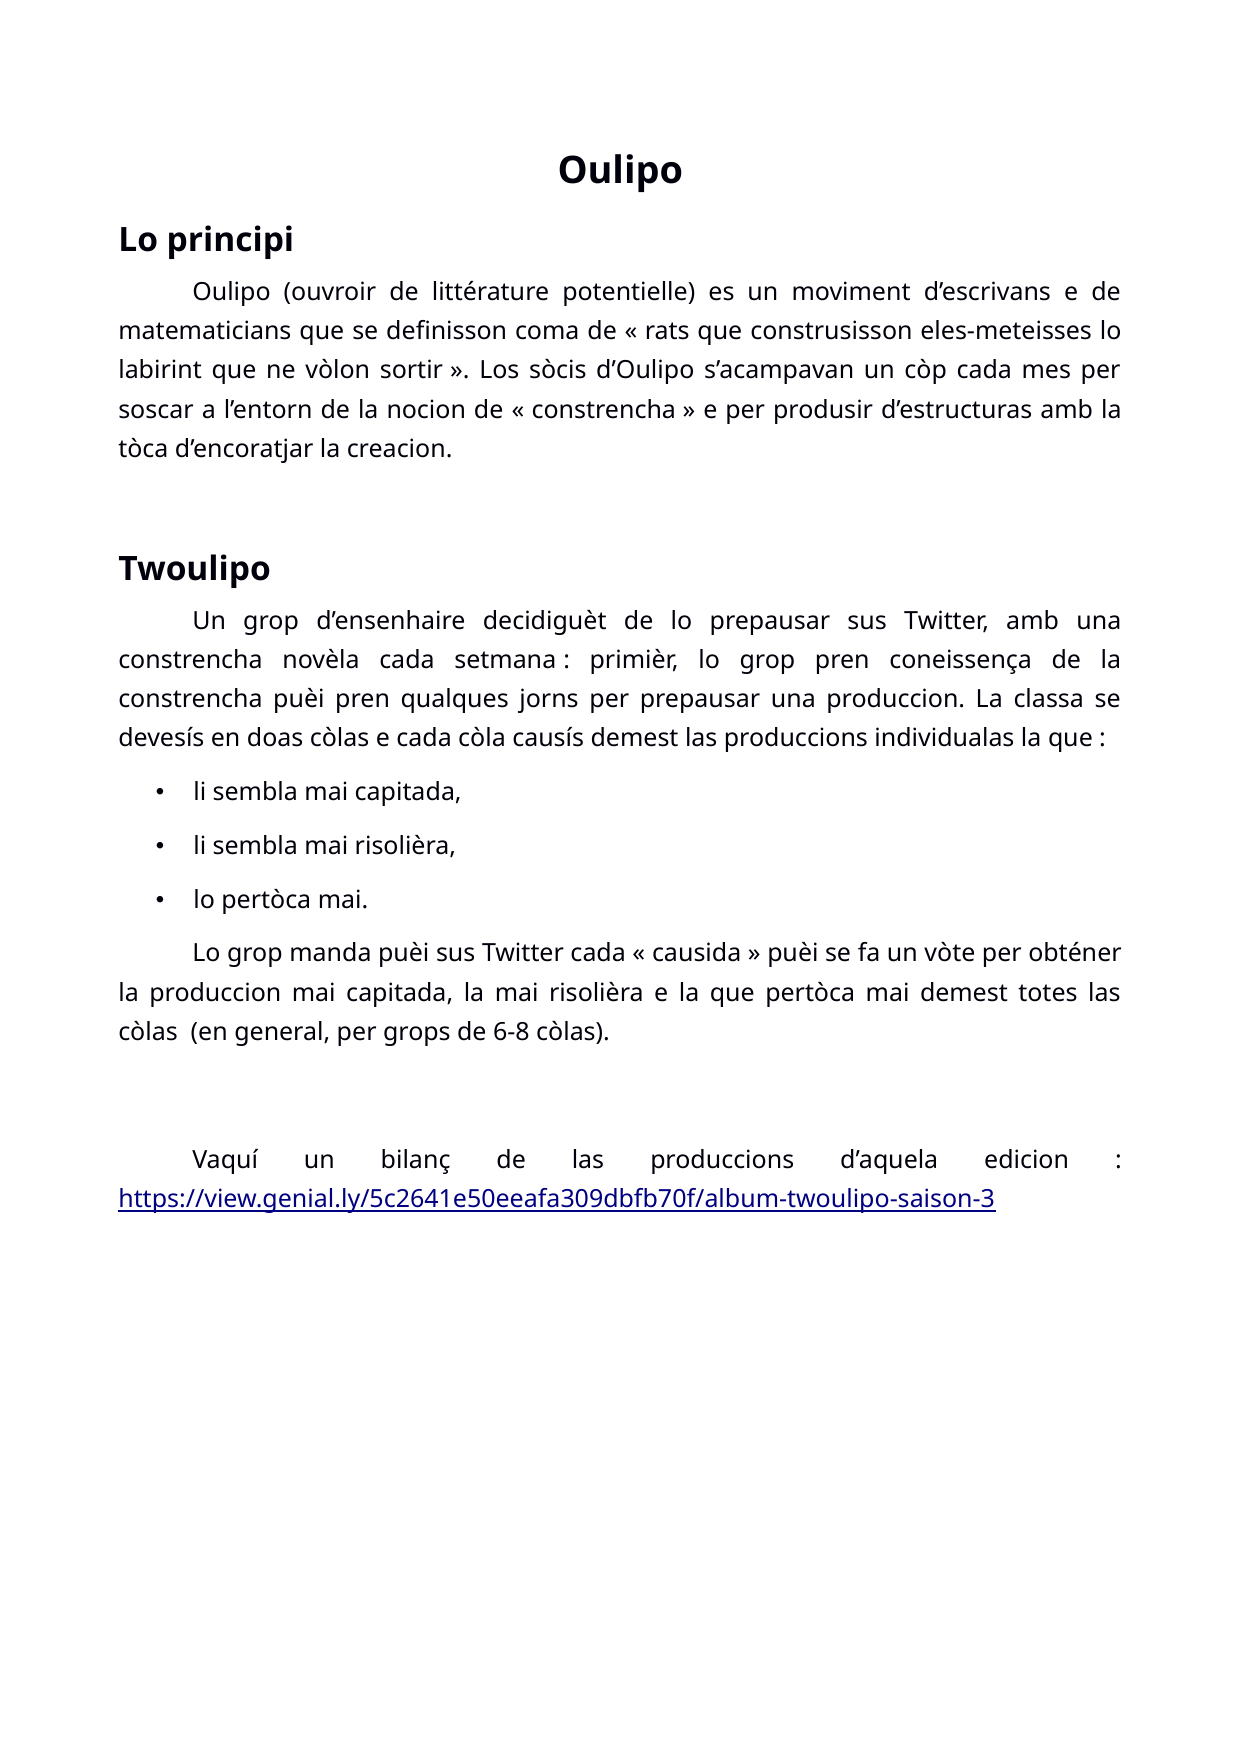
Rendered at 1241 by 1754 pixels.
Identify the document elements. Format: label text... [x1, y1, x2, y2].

subtitle Twoulipo [118, 544, 1122, 590]
list li sembla mai capitada, [156, 774, 1122, 808]
list lo pertòca mai. [156, 881, 1122, 915]
subtitle Oulipo [118, 143, 1122, 195]
text Lo grop manda puèi sus Twitter cada « causida » puèi se fa un vòte per obténer la produccion mai capitada, la mai risolièra e la que pertòca mai demest totes las còlas (en general, per grops de 6-8 còlas). [118, 935, 1122, 1047]
text Un grop d’ensenhaire decidiguèt de lo prepausar sus Twitter, amb una constrencha novèla cada setmana : primièr, lo grop pren coneissença de la constrencha puèi pren qualques jorns per prepausar una produccion. La classa se devesís en doas còlas e cada còla causís demest las produccions individualas la que : [118, 602, 1122, 754]
text Vaquí un bilanç de las produccions d’aquela edicion : https://view.genial.ly/5c2641e50eeafa309dbfb70f/album-twoulipo-saison-3 [118, 1142, 1122, 1215]
subtitle Lo principi [118, 216, 1122, 261]
text Oulipo (ouvroir de littérature potentielle) es un moviment d’escrivans e de matematicians que se definisson coma de « rats que construsisson eles-meteisses lo labirint que ne vòlon sortir ». Los sòcis d’Oulipo s’acampavan un còp cada mes per soscar a l’entorn de la nocion de « constrencha » e per produsir d’estructuras amb la tòca d’encoratjar la creacion. [118, 274, 1122, 464]
list li sembla mai risolièra, [156, 827, 1122, 862]
